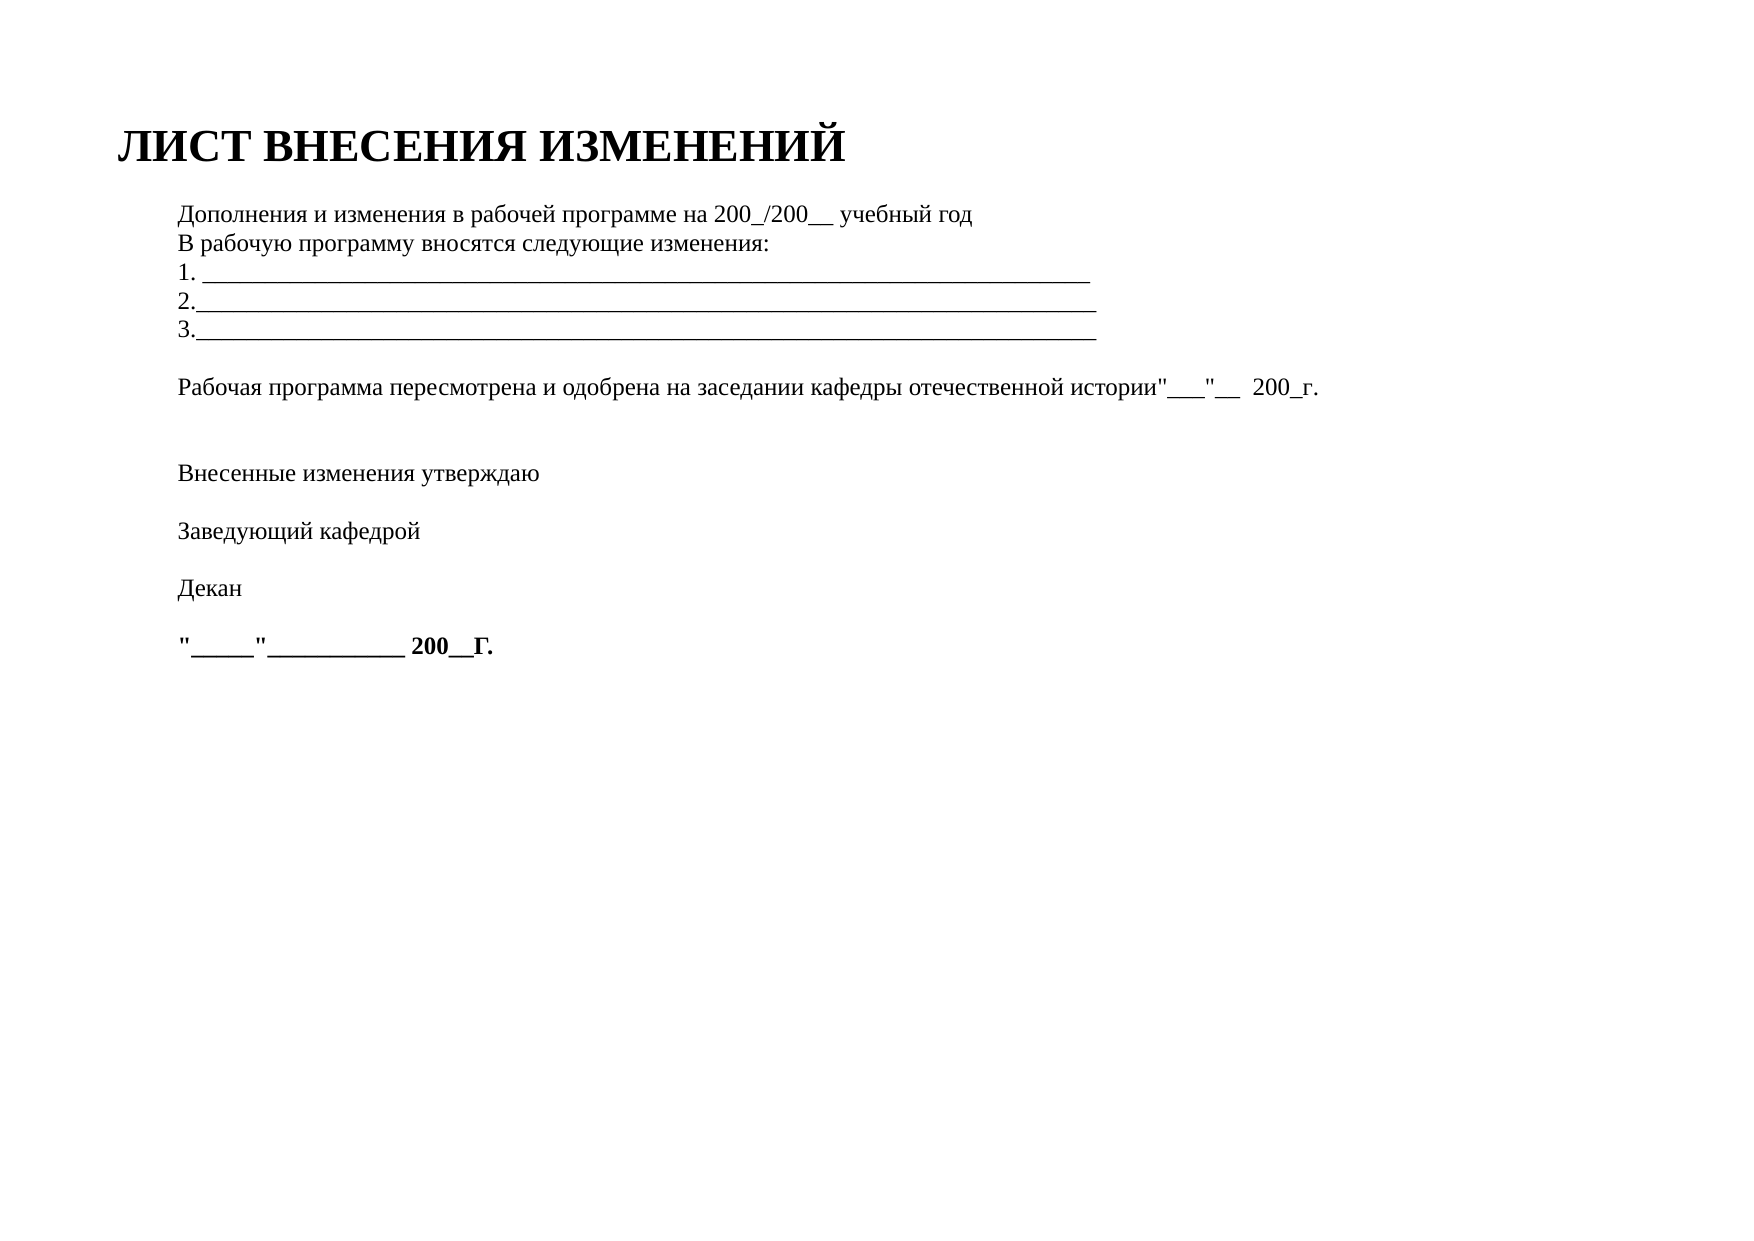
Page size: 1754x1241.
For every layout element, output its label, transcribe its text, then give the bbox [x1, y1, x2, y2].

text "_____"___________ 200__г. [118, 631, 1636, 659]
text лист внесения изменений [118, 118, 1636, 171]
text 2.________________________________________________________________________ [118, 286, 1636, 314]
text Заведующий кафедрой [118, 516, 1636, 544]
text Рабочая программа пересмотрена и одобрена на заседании кафедры отечественной истории"___"__ 200_г. [118, 372, 1636, 401]
text Дополнения и изменения в рабочей программе на 200_/200__ учебный год [118, 199, 1636, 228]
text Внесенные изменения утверждаю [118, 458, 1636, 487]
text В рабочую программу вносятся следующие изменения: [118, 228, 1636, 257]
text 3.________________________________________________________________________ [118, 314, 1636, 343]
text 1. _______________________________________________________________________ [118, 257, 1636, 286]
text Декан [118, 573, 1636, 602]
